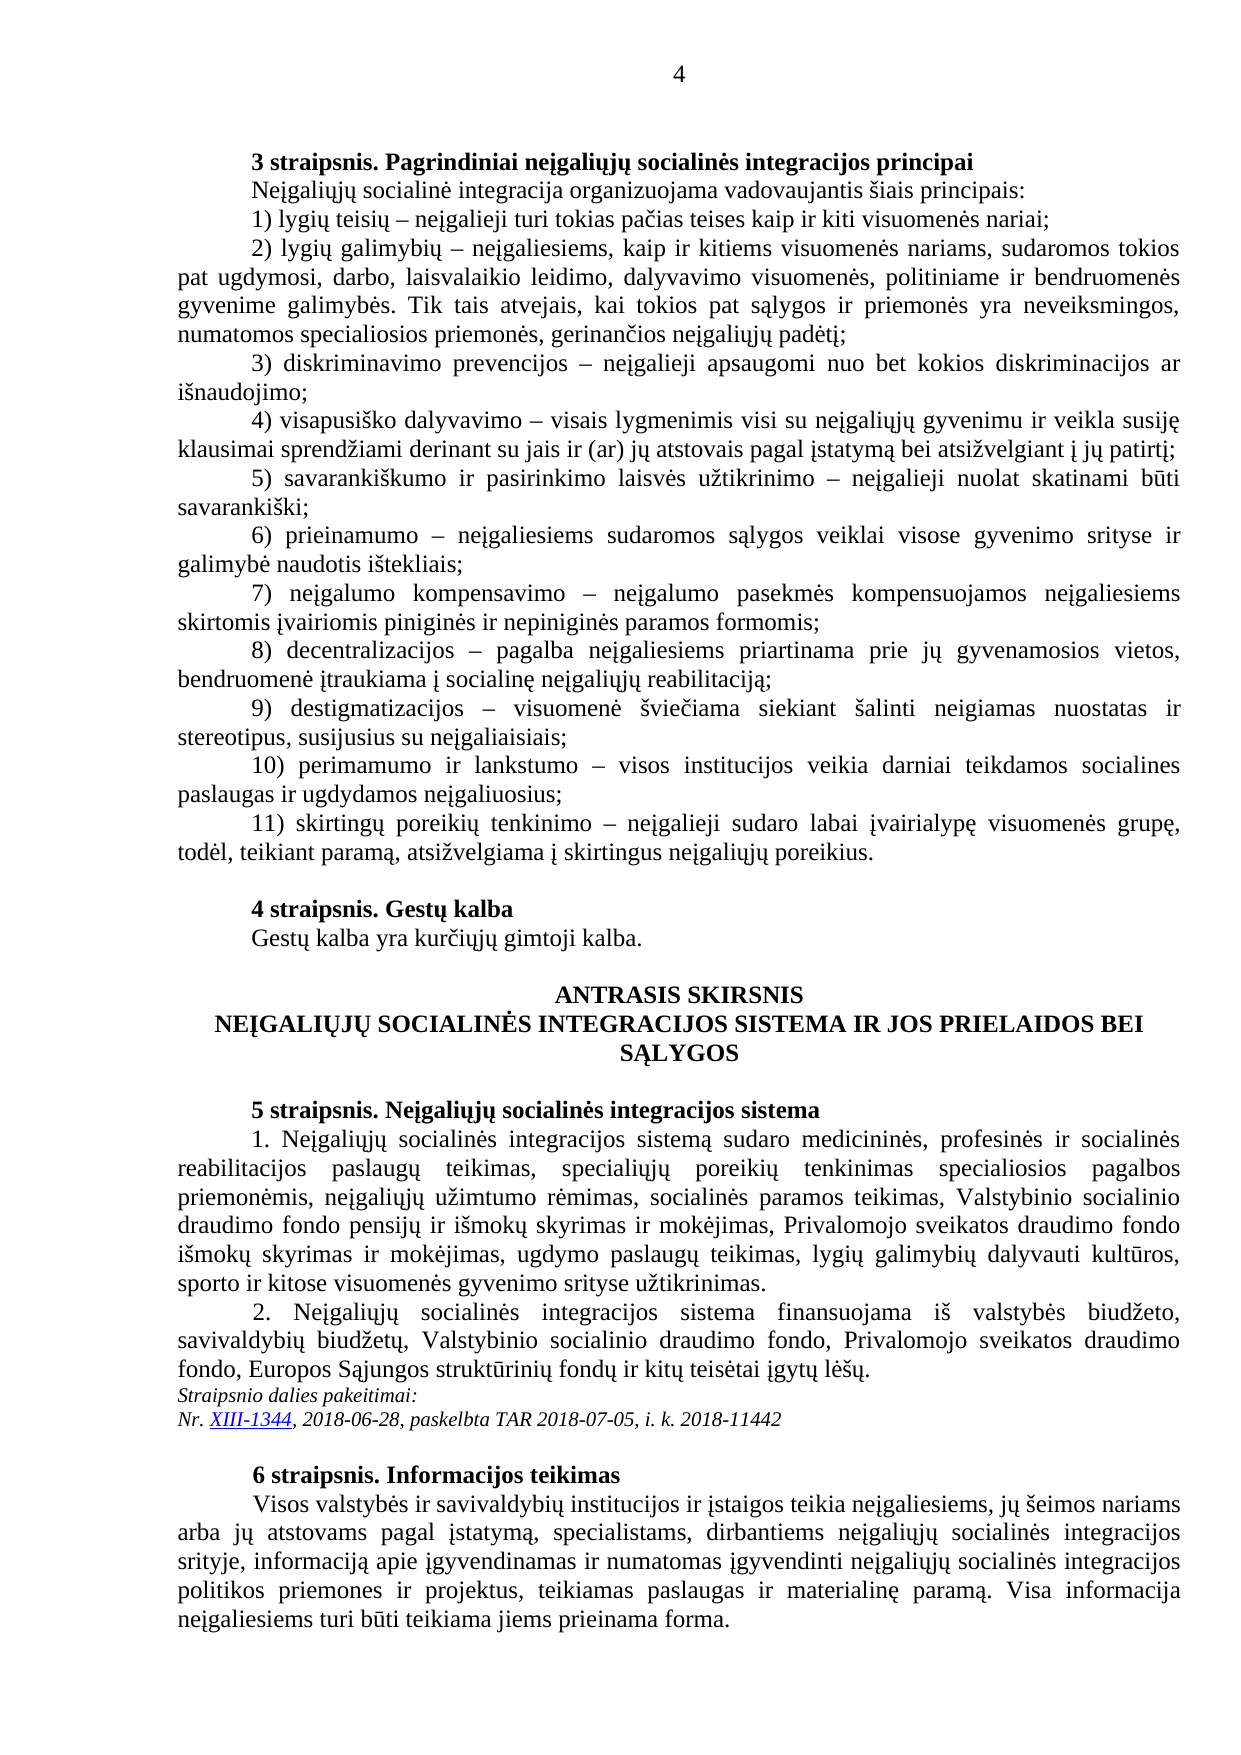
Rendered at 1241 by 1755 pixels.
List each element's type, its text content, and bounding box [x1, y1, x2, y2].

text 4 straipsnis. Gestų kalba [177, 894, 1181, 923]
text 3 straipsnis. Pagrindiniai neįgaliųjų socialinės integracijos principai [177, 147, 1181, 176]
text 2) lygių galimybių – neįgaliesiems, kaip ir kitiems visuomenės nariams, sudaromos tokios pat ugdymosi, darbo, laisvalaikio leidimo, dalyvavimo visuomenės, politiniame ir bendruomenės gyvenime galimybės. Tik tais atvejais, kai tokios pat sąlygos ir priemonės yra neveiksmingos, numatomos specialiosios priemonės, gerinančios neįgaliųjų padėtį; [177, 233, 1181, 348]
text 9) destigmatizacijos – visuomenė šviečiama siekiant šalinti neigiamas nuostatas ir stereotipus, susijusius su neįgaliaisiais; [177, 693, 1181, 751]
text 5 straipsnis. Neįgaliųjų socialinės integracijos sistema [177, 1096, 1181, 1124]
text 7) neįgalumo kompensavimo – neįgalumo pasekmės kompensuojamos neįgaliesiems skirtomis įvairiomis piniginės ir nepiniginės paramos formomis; [177, 578, 1181, 636]
text 4) visapusiško dalyvavimo – visais lygmenimis visi su neįgaliųjų gyvenimu ir veikla susiję klausimai sprendžiami derinant su jais ir (ar) jų atstovais pagal įstatymą bei atsižvelgiant į jų patirtį; [177, 406, 1181, 463]
text Visos valstybės ir savivaldybių institucijos ir įstaigos teikia neįgaliesiems, jų šeimos nariams arba jų atstovams pagal įstatymą, specialistams, dirbantiems neįgaliųjų socialinės integracijos srityje, informaciją apie įgyvendinamas ir numatomas įgyvendinti neįgaliųjų socialinės integracijos politikos priemones ir projektus, teikiamas paslaugas ir materialinę paramą. Visa informacija neįgaliesiems turi būti teikiama jiems prieinama forma. [177, 1489, 1181, 1632]
text 8) decentralizacijos – pagalba neįgaliesiems priartinama prie jų gyvenamosios vietos, bendruomenė įtraukiama į socialinę neįgaliųjų reabilitaciją; [177, 636, 1181, 693]
text Neįgaliųjų socialinė integracija organizuojama vadovaujantis šiais principais: [177, 176, 1181, 204]
text Gestų kalba yra kurčiųjų gimtoji kalba. [177, 923, 1181, 952]
text 1. Neįgaliųjų socialinės integracijos sistemą sudaro medicininės, profesinės ir socialinės reabilitacijos paslaugų teikimas, specialiųjų poreikių tenkinimas specialiosios pagalbos priemonėmis, neįgaliųjų užimtumo rėmimas, socialinės paramos teikimas, Valstybinio socialinio draudimo fondo pensijų ir išmokų skyrimas ir mokėjimas, Privalomojo sveikatos draudimo fondo išmokų skyrimas ir mokėjimas, ugdymo paslaugų teikimas, lygių galimybių dalyvauti kultūros, sporto ir kitose visuomenės gyvenimo srityse užtikrinimas. [177, 1124, 1181, 1297]
text 3) diskriminavimo prevencijos – neįgalieji apsaugomi nuo bet kokios diskriminacijos ar išnaudojimo; [177, 348, 1181, 406]
text ANTRASIS SKIRSNIS [177, 981, 1181, 1009]
text 11) skirtingų poreikių tenkinimo – neįgalieji sudaro labai įvairialypę visuomenės grupę, todėl, teikiant paramą, atsižvelgiama į skirtingus neįgaliųjų poreikius. [177, 808, 1181, 866]
text 1) lygių teisių – neįgalieji turi tokias pačias teises kaip ir kiti visuomenės nariai; [177, 204, 1181, 233]
text 6 straipsnis. Informacijos teikimas [177, 1460, 1181, 1489]
text Straipsnio dalies pakeitimai: [177, 1383, 1181, 1407]
text 6) prieinamumo – neįgaliesiems sudaromos sąlygos veiklai visose gyvenimo srityse ir galimybė naudotis ištekliais; [177, 521, 1181, 578]
text 10) perimamumo ir lankstumo – visos institucijos veikia darniai teikdamos socialines paslaugas ir ugdydamos neįgaliuosius; [177, 751, 1181, 808]
text Nr. XIII-1344, 2018-06-28, paskelbta TAR 2018-07-05, i. k. 2018-11442 [177, 1407, 1181, 1431]
text 2. Neįgaliųjų socialinės integracijos sistema finansuojama iš valstybės biudžeto, savivaldybių biudžetų, Valstybinio socialinio draudimo fondo, Privalomojo sveikatos draudimo fondo, Europos Sąjungos struktūrinių fondų ir kitų teisėtai įgytų lėšų. [177, 1297, 1181, 1383]
text NEĮGALIŲJŲ SOCIALINĖS INTEGRACIJOS SISTEMA IR JOS PRIELAIDOS BEI SĄLYGOS [177, 1009, 1181, 1067]
text 5) savarankiškumo ir pasirinkimo laisvės užtikrinimo – neįgalieji nuolat skatinami būti savarankiški; [177, 463, 1181, 521]
